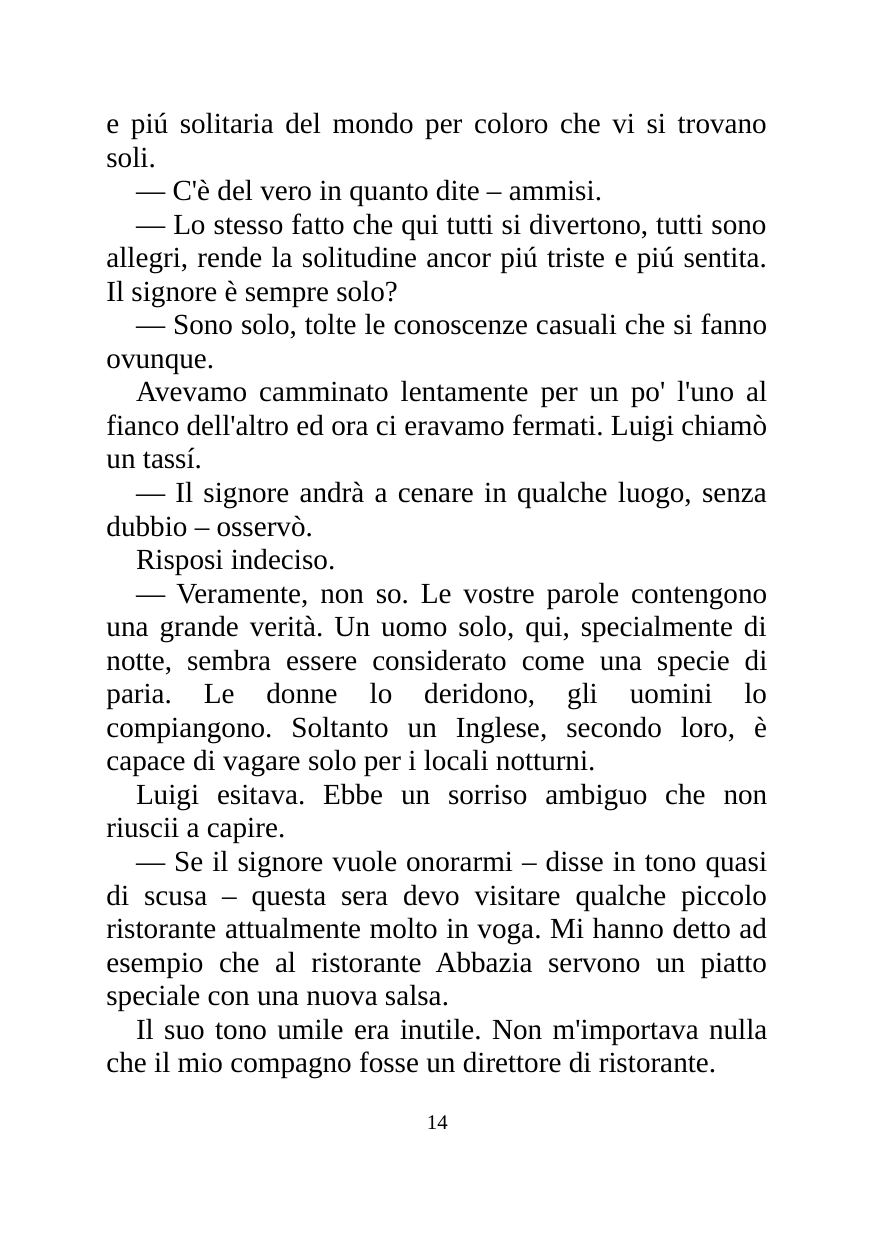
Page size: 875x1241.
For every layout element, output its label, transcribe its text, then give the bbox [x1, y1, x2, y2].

text — Lo stesso fatto che qui tutti si divertono, tutti sono allegri, rende la solitudine ancor piú triste e piú sentita. Il signore è sempre solo? [106, 207, 768, 307]
text Risposi indeciso. [106, 542, 768, 576]
text Luigi esitava. Ebbe un sorriso ambiguo che non riuscii a capire. [106, 777, 768, 844]
text Il suo tono umile era inutile. Non m'importava nulla che il mio compagno fosse un direttore di ristorante. [106, 1012, 768, 1079]
text — Il signore andrà a cenare in qualche luogo, senza dubbio – osservò. [106, 475, 768, 542]
text — C'è del vero in quanto dite – ammisi. [106, 173, 768, 207]
text Avevamo camminato lentamente per un po' l'uno al fianco dell'altro ed ora ci eravamo fermati. Luigi chiamò un tassí. [106, 374, 768, 475]
text — Sono solo, tolte le conoscenze casuali che si fanno ovunque. [106, 307, 768, 374]
text — Se il signore vuole onorarmi – disse in tono quasi di scusa – questa sera devo visitare qualche piccolo ristorante attualmente molto in voga. Mi hanno detto ad esempio che al ristorante Abbazia servono un piatto speciale con una nuova salsa. [106, 844, 768, 1012]
text e piú solitaria del mondo per coloro che vi si trovano soli. [106, 106, 768, 173]
text — Veramente, non so. Le vostre parole contengono una grande verità. Un uomo solo, qui, specialmente di notte, sembra essere considerato come una specie di paria. Le donne lo deridono, gli uomini lo compiangono. Soltanto un Inglese, secondo loro, è capace di vagare solo per i locali notturni. [106, 576, 768, 777]
